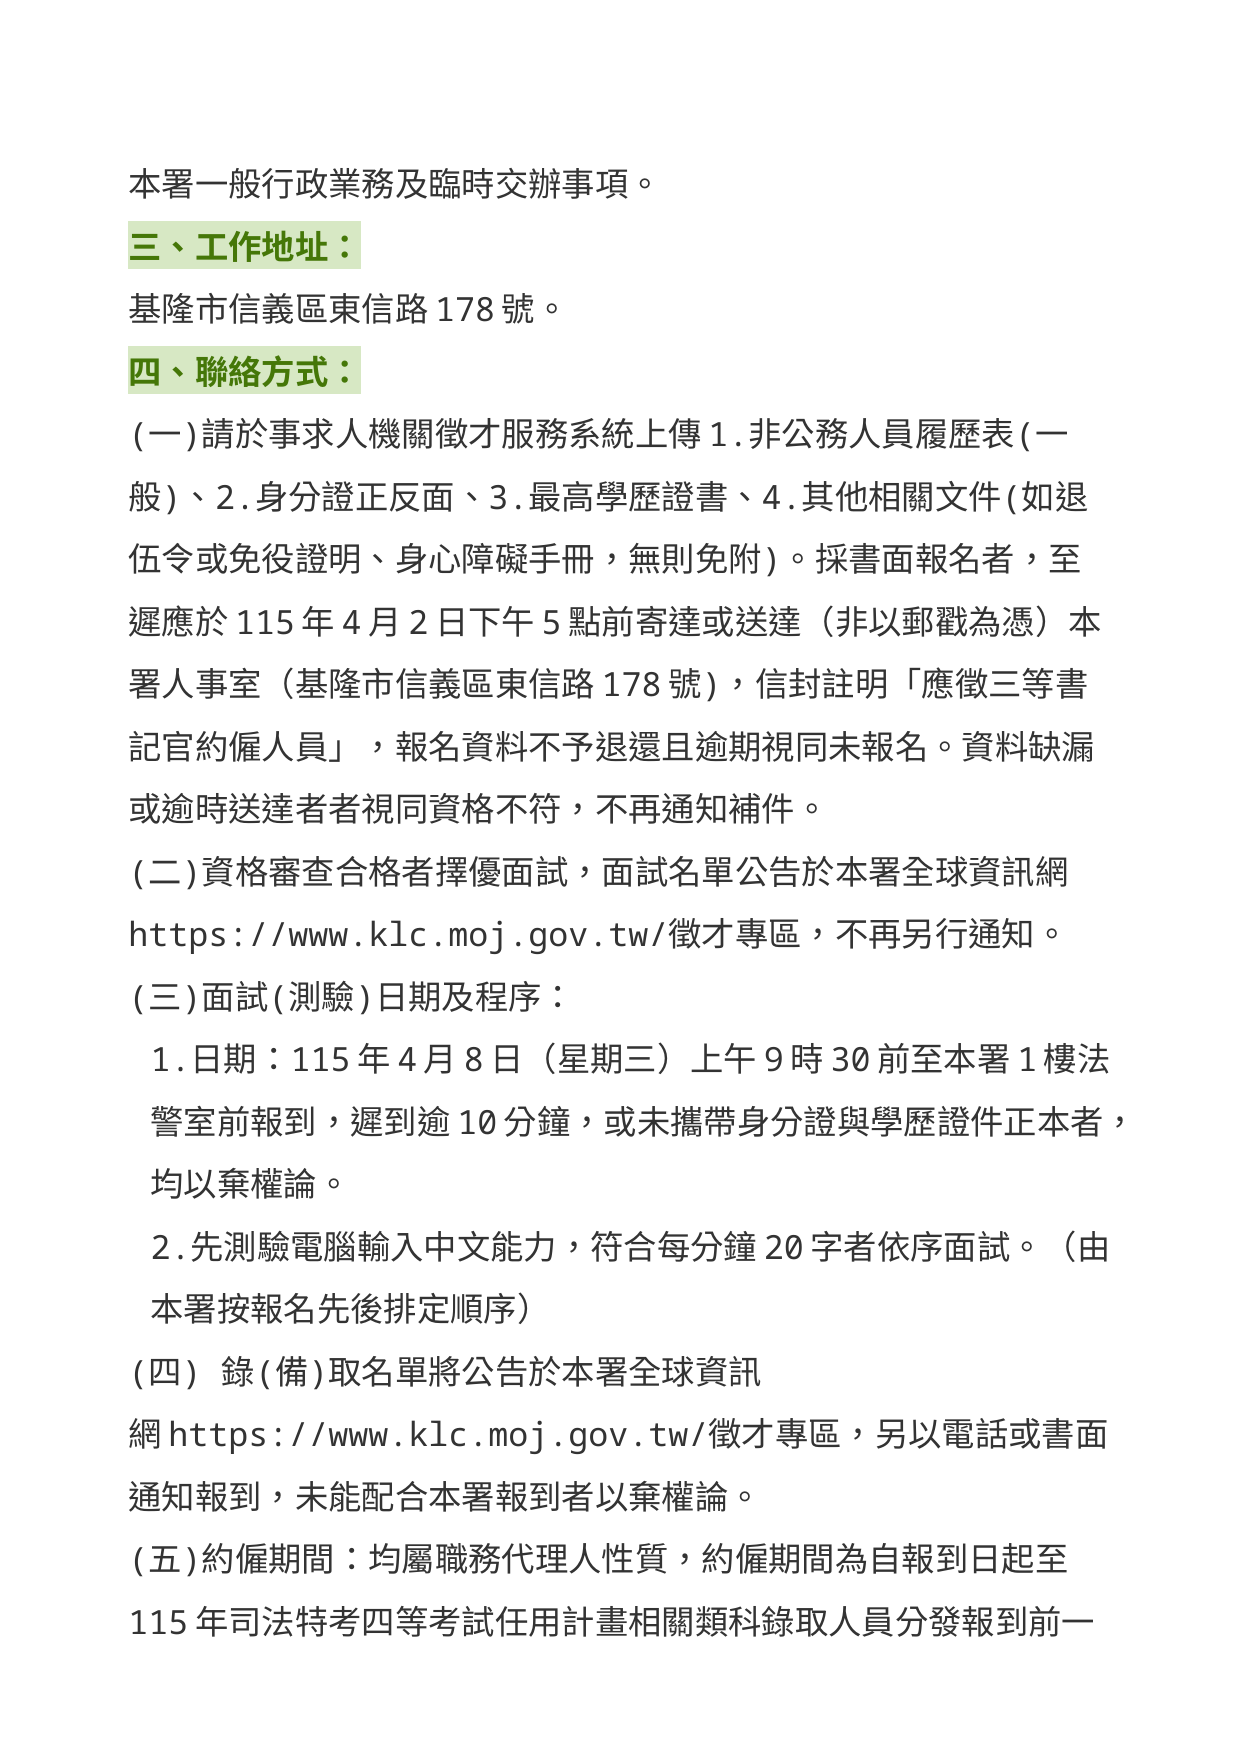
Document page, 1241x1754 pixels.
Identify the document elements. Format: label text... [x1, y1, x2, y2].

text 三、工作地址： [128, 203, 1112, 266]
text 基隆市信義區東信路178號。 [128, 266, 1112, 328]
text (四) 錄(備)取名單將公告於本署全球資訊網https://www.klc.moj.gov.tw/徵才專區，另以電話或書面通知報到，未能配合本署報到者以棄權論。 (五)約僱期間：均屬職務代理人性質，約僱期間為自報到日起至115年司法特考四等考試任用計畫相關類科錄取人員分發報到前一 [128, 1328, 1112, 1641]
text 本署一般行政業務及臨時交辦事項。 [128, 141, 1112, 203]
text 2.先測驗電腦輸入中文能力，符合每分鐘20字者依序面試。（由本署按報名先後排定順序） [150, 1203, 1112, 1328]
text 四、聯絡方式： [128, 328, 1112, 391]
text 1.日期：115年4月8日（星期三）上午9時30前至本署1樓法警室前報到，遲到逾10分鐘，或未攜帶身分證與學歷證件正本者，均以棄權論。 [150, 1016, 1112, 1203]
text (一)請於事求人機關徵才服務系統上傳1.非公務人員履歷表(一般)、2.身分證正反面、3.最高學歷證書、4.其他相關文件(如退伍令或免役證明、身心障礙手冊，無則免附)。採書面報名者，至遲應於115年4月2日下午5點前寄達或送達（非以郵戳為憑）本署人事室（基隆市信義區東信路178號)，信封註明「應徵三等書記官約僱人員」，報名資料不予退還且逾期視同未報名。資料缺漏或逾時送達者者視同資格不符，不再通知補件。 (二)資格審查合格者擇優面試，面試名單公告於本署全球資訊網https://www.klc.moj.gov.tw/徵才專區，不再另行通知。 (三)面試(測驗)日期及程序： [128, 391, 1112, 1016]
